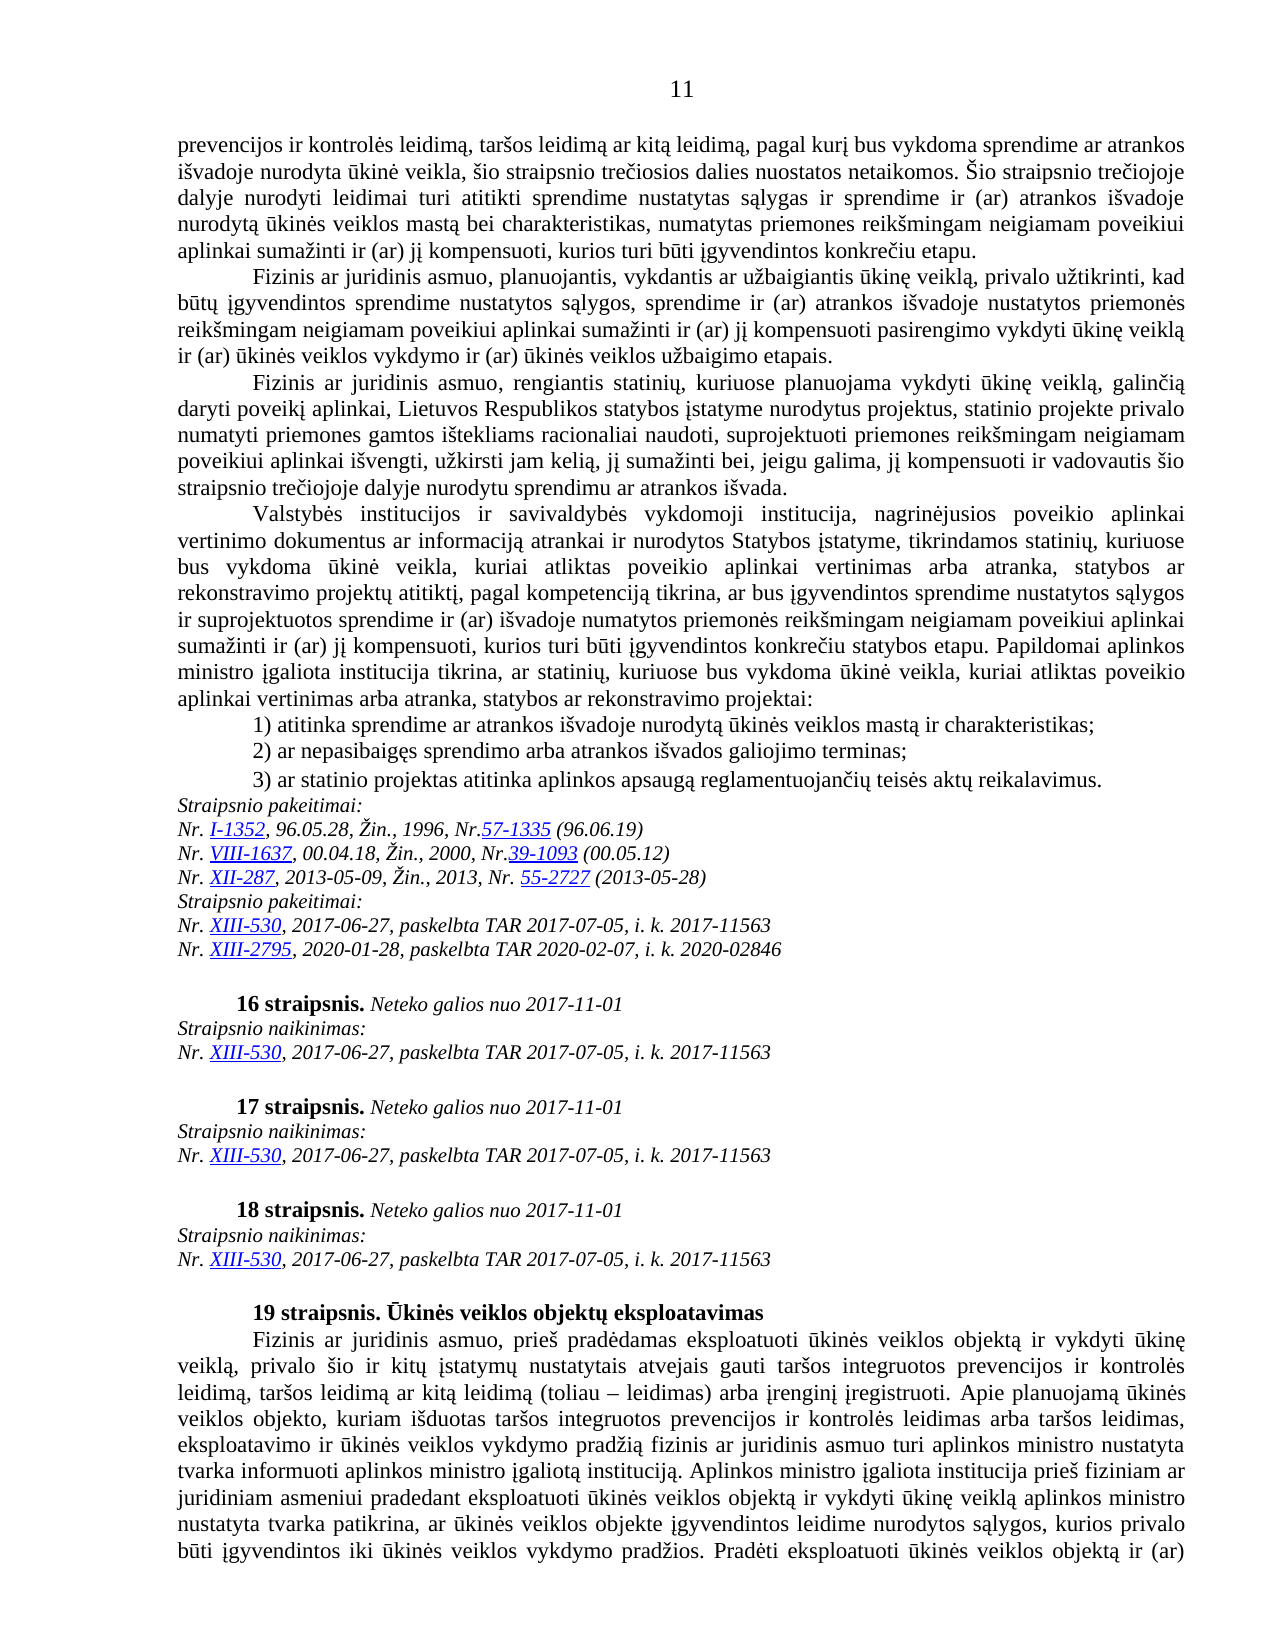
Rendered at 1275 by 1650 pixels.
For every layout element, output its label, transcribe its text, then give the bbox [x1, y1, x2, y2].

text Straipsnio pakeitimai: [177, 793, 1186, 817]
text Straipsnio pakeitimai: [177, 889, 1186, 913]
text Nr. XIII-530, 2017-06-27, paskelbta TAR 2017-07-05, i. k. 2017-11563 [177, 1040, 1186, 1064]
text Nr. XIII-2795, 2020-01-28, paskelbta TAR 2020-02-07, i. k. 2020-02846 [177, 937, 1186, 961]
text Nr. VIII-1637, 00.04.18, Žin., 2000, Nr.39-1093 (00.05.12) [177, 841, 1186, 865]
text Nr. I-1352, 96.05.28, Žin., 1996, Nr.57-1335 (96.06.19) [177, 817, 1186, 841]
text 3) ar statinio projektas atitinka aplinkos apsaugą reglamentuojančių teisės aktų reikalavimus. [177, 764, 1186, 793]
text prevencijos ir kontrolės leidimą, taršos leidimą ar kitą leidimą, pagal kurį bus vykdoma sprendime ar atrankos išvadoje nurodyta ūkinė veikla, šio straipsnio trečiosios dalies nuostatos netaikomos. Šio straipsnio trečiojoje dalyje nurodyti leidimai turi atitikti sprendime nustatytas sąlygas ir sprendime ir (ar) atrankos išvadoje nurodytą ūkinės veiklos mastą bei charakteristikas, numatytas priemones reikšmingam neigiamam poveikiui aplinkai sumažinti ir (ar) jį kompensuoti, kurios turi būti įgyvendintos konkrečiu etapu. [177, 131, 1186, 263]
text 1) atitinka sprendime ar atrankos išvadoje nurodytą ūkinės veiklos mastą ir charakteristikas; [177, 711, 1186, 737]
text 2) ar nepasibaigęs sprendimo arba atrankos išvados galiojimo terminas; [177, 737, 1186, 764]
text 17 straipsnis. Neteko galios nuo 2017-11-01 [177, 1093, 1186, 1119]
text 19 straipsnis. Ūkinės veiklos objektų eksploatavimas [177, 1299, 1186, 1326]
text Valstybės institucijos ir savivaldybės vykdomoji institucija, nagrinėjusios poveikio aplinkai vertinimo dokumentus ar informaciją atrankai ir nurodytos Statybos įstatyme, tikrindamos statinių, kuriuose bus vykdoma ūkinė veikla, kuriai atliktas poveikio aplinkai vertinimas arba atranka, statybos ar rekonstravimo projektų atitiktį, pagal kompetenciją tikrina, ar bus įgyvendintos sprendime nustatytos sąlygos ir suprojektuotos sprendime ir (ar) išvadoje numatytos priemonės reikšmingam neigiamam poveikiui aplinkai sumažinti ir (ar) jį kompensuoti, kurios turi būti įgyvendintos konkrečiu statybos etapu. Papildomai aplinkos ministro įgaliota institucija tikrina, ar statinių, kuriuose bus vykdoma ūkinė veikla, kuriai atliktas poveikio aplinkai vertinimas arba atranka, statybos ar rekonstravimo projektai: [177, 500, 1186, 711]
text Fizinis ar juridinis asmuo, prieš pradėdamas eksploatuoti ūkinės veiklos objektą ir vykdyti ūkinę veiklą, privalo šio ir kitų įstatymų nustatytais atvejais gauti taršos integruotos prevencijos ir kontrolės leidimą, taršos leidimą ar kitą leidimą (toliau – leidimas) arba įrenginį įregistruoti. Apie planuojamą ūkinės veiklos objekto, kuriam išduotas taršos integruotos prevencijos ir kontrolės leidimas arba taršos leidimas, eksploatavimo ir ūkinės veiklos vykdymo pradžią fizinis ar juridinis asmuo turi aplinkos ministro nustatyta tvarka informuoti aplinkos ministro įgaliotą instituciją. Aplinkos ministro įgaliota institucija prieš fiziniam ar juridiniam asmeniui pradedant eksploatuoti ūkinės veiklos objektą ir vykdyti ūkinę veiklą aplinkos ministro nustatyta tvarka patikrina, ar ūkinės veiklos objekte įgyvendintos leidime nurodytos sąlygos, kurios privalo būti įgyvendintos iki ūkinės veiklos vykdymo pradžios. Pradėti eksploatuoti ūkinės veiklos objektą ir (ar) [177, 1326, 1186, 1563]
text Straipsnio naikinimas: [177, 1016, 1186, 1040]
text Nr. XIII-530, 2017-06-27, paskelbta TAR 2017-07-05, i. k. 2017-11563 [177, 913, 1186, 937]
text 16 straipsnis. Neteko galios nuo 2017-11-01 [177, 990, 1186, 1016]
text Straipsnio naikinimas: [177, 1119, 1186, 1143]
text 18 straipsnis. Neteko galios nuo 2017-11-01 [177, 1196, 1186, 1223]
text Straipsnio naikinimas: [177, 1223, 1186, 1247]
text Fizinis ar juridinis asmuo, rengiantis statinių, kuriuose planuojama vykdyti ūkinę veiklą, galinčią daryti poveikį aplinkai, Lietuvos Respublikos statybos įstatyme nurodytus projektus, statinio projekte privalo numatyti priemones gamtos ištekliams racionaliai naudoti, suprojektuoti priemones reikšmingam neigiamam poveikiui aplinkai išvengti, užkirsti jam kelią, jį sumažinti bei, jeigu galima, jį kompensuoti ir vadovautis šio straipsnio trečiojoje dalyje nurodytu sprendimu ar atrankos išvada. [177, 368, 1186, 500]
text Nr. XII-287, 2013-05-09, Žin., 2013, Nr. 55-2727 (2013-05-28) [177, 865, 1186, 889]
text Nr. XIII-530, 2017-06-27, paskelbta TAR 2017-07-05, i. k. 2017-11563 [177, 1143, 1186, 1167]
text Nr. XIII-530, 2017-06-27, paskelbta TAR 2017-07-05, i. k. 2017-11563 [177, 1247, 1186, 1271]
text Fizinis ar juridinis asmuo, planuojantis, vykdantis ar užbaigiantis ūkinę veiklą, privalo užtikrinti, kad būtų įgyvendintos sprendime nustatytos sąlygos, sprendime ir (ar) atrankos išvadoje nustatytos priemonės reikšmingam neigiamam poveikiui aplinkai sumažinti ir (ar) jį kompensuoti pasirengimo vykdyti ūkinę veiklą ir (ar) ūkinės veiklos vykdymo ir (ar) ūkinės veiklos užbaigimo etapais. [177, 263, 1186, 368]
